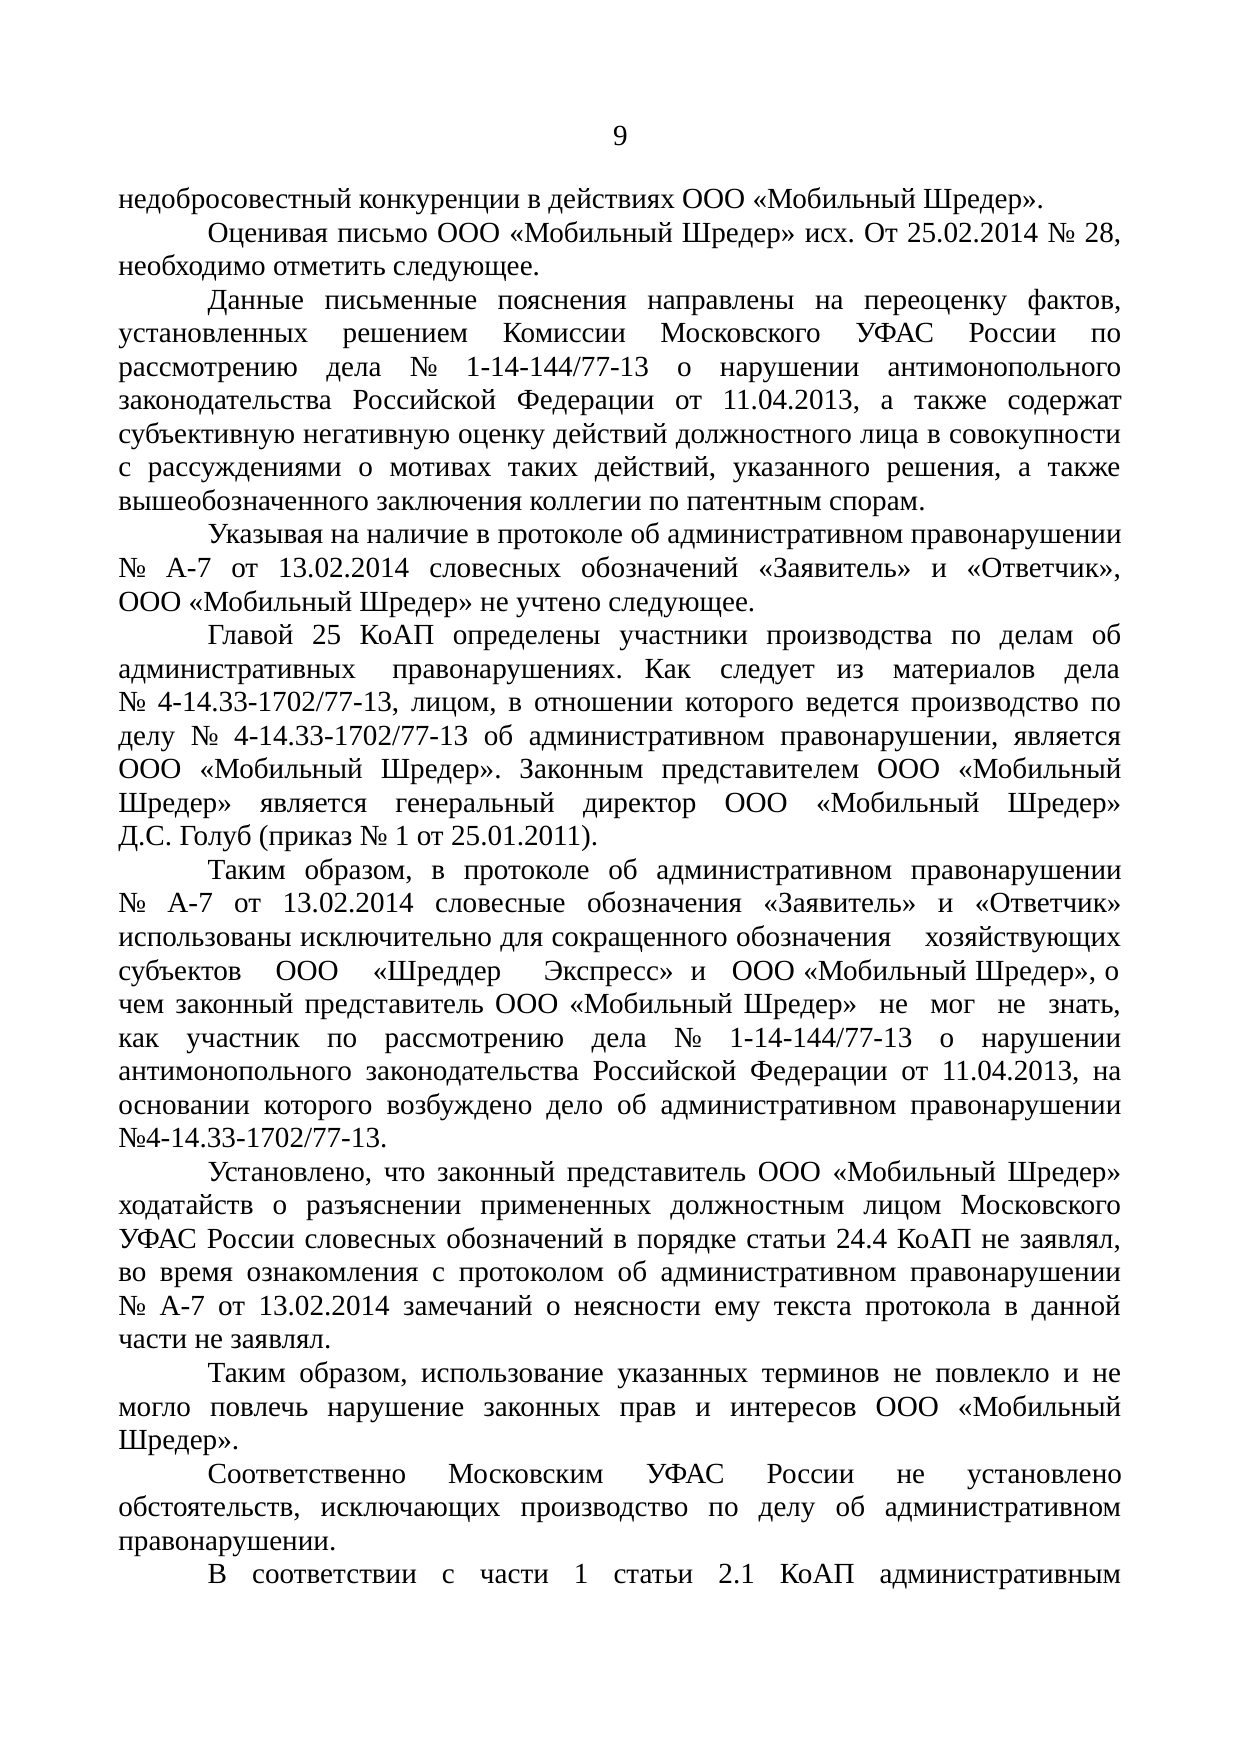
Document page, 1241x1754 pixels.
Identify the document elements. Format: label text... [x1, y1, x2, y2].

text Таким образом, в протоколе об административном правонарушении № А-7 от 13.02.2014 словесные обозначения «Заявитель» и «Ответчик» использованы исключительно для сокращенного обозначения хозяйствующих субъектов ООО «Шреддер Экспресс» и ООО «Мобильный Шредер», о чем законный представитель ООО «Мобильный Шредер» не мог не знать, как участник по рассмотрению дела № 1-14-144/77-13 о нарушении антимонопольного законодательства Российской Федерации от 11.04.2013, на основании которого возбуждено дело об административном правонарушении №4-14.33-1702/77-13. [118, 852, 1122, 1154]
text В соответствии с части 1 статьи 2.1 КоАП административным [118, 1556, 1122, 1590]
text недобросовестный конкуренции в действиях ООО «Мобильный Шредер». [118, 181, 1122, 215]
text Соответственно Московским УФАС России не установлено обстоятельств, исключающих производство по делу об административном правонарушении. [118, 1456, 1122, 1556]
text Оценивая письмо ООО «Мобильный Шредер» исх. От 25.02.2014 № 28, необходимо отметить следующее. [118, 215, 1122, 282]
text Главой 25 КоАП определены участники производства по делам об административных правонарушениях. Как следует из материалов дела [118, 617, 1122, 684]
text Установлено, что законный представитель ООО «Мобильный Шредер» ходатайств о разъяснении примененных должностным лицом Московского УФАС России словесных обозначений в порядке статьи 24.4 КоАП не заявлял, во время ознакомления с протоколом об административном правонарушении № А-7 от 13.02.2014 замечаний о неясности ему текста протокола в данной части не заявлял. [118, 1154, 1122, 1355]
text № 4-14.33-1702/77-13, лицом, в отношении которого ведется производство по делу № 4-14.33-1702/77-13 об административном правонарушении, является ООО «Мобильный Шредер». Законным представителем ООО «Мобильный Шредер» является генеральный директор ООО «Мобильный Шредер» Д.С. Голуб (приказ № 1 от 25.01.2011). [118, 684, 1122, 852]
text Данные письменные пояснения направлены на переоценку фактов, установленных решением Комиссии Московского УФАС России по рассмотрению дела № 1-14-144/77-13 о нарушении антимонопольного законодательства Российской Федерации от 11.04.2013, а также содержат субъективную негативную оценку действий должностного лица в совокупности с рассуждениями о мотивах таких действий, указанного решения, а также вышеобозначенного заключения коллегии по патентным спорам. [118, 282, 1122, 517]
text Таким образом, использование указанных терминов не повлекло и не могло повлечь нарушение законных прав и интересов ООО «Мобильный Шредер». [118, 1355, 1122, 1456]
text Указывая на наличие в протоколе об административном правонарушении № А-7 от 13.02.2014 словесных обозначений «Заявитель» и «Ответчик», ООО «Мобильный Шредер» не учтено следующее. [118, 517, 1122, 617]
